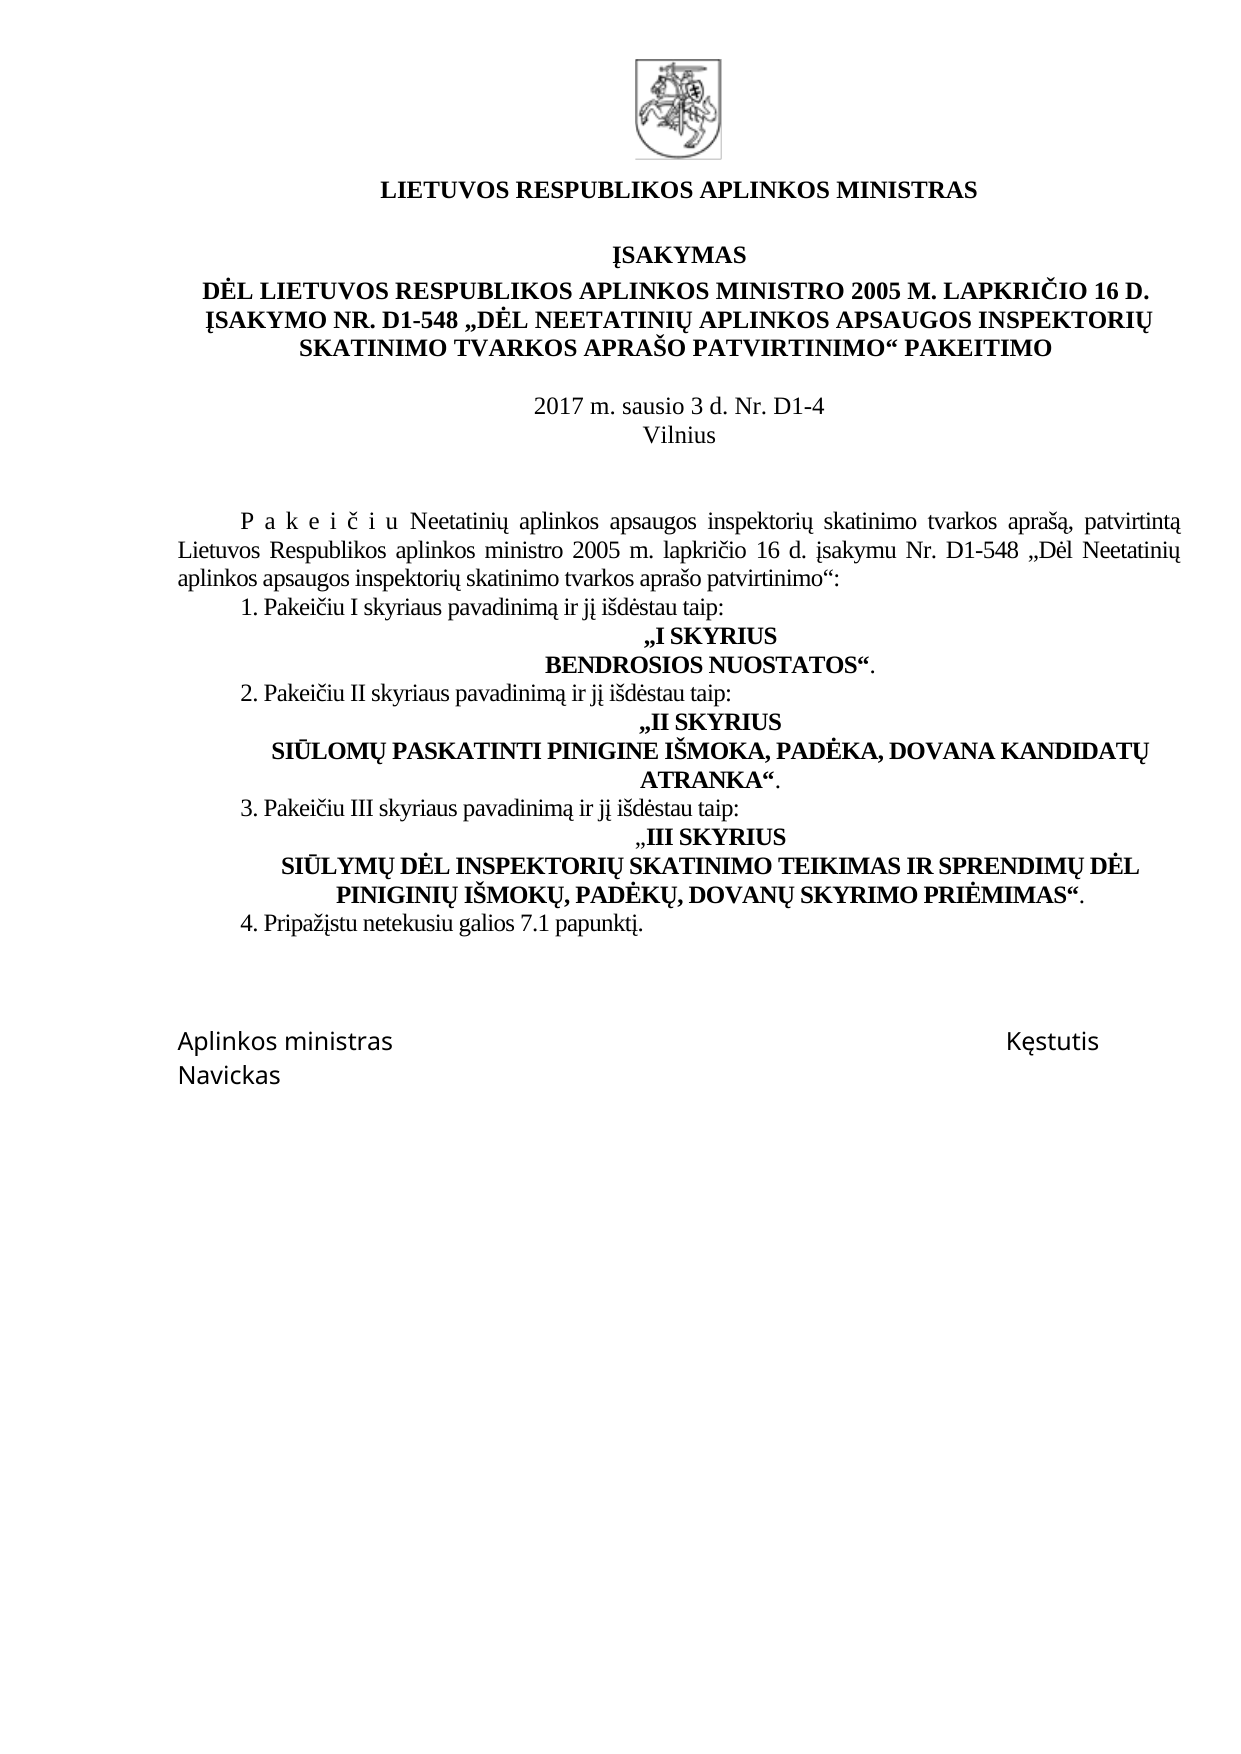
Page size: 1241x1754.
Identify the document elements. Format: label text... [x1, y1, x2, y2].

text „I SKYRIUS [177, 621, 1181, 650]
text 2017 m. sausio 3 d. Nr. D1-4 [177, 391, 1181, 420]
text PINIGINIŲ IŠMOKŲ, PADĖKŲ, DOVANŲ SKYRIMO PRIĖMIMAS“. [177, 880, 1181, 908]
text ATRANKA“. [177, 765, 1181, 793]
text 2. Pakeičiu II skyriaus pavadinimą ir jį išdėstau taip: [177, 678, 1181, 707]
text DĖL LIETUVOS RESPUBLIKOS APLINKOS MINISTRO 2005 M. LAPKRIČIO 16 D. [177, 276, 1181, 305]
text 3. Pakeičiu III skyriaus pavadinimą ir jį išdėstau taip: [177, 793, 1181, 822]
text 4. Pripažįstu netekusiu galios 7.1 papunktį. [177, 908, 1181, 937]
text Vilnius [177, 420, 1181, 477]
text „II SKYRIUS [177, 707, 1181, 736]
text ĮSAKYMO NR. D1-548 „DĖL NEETATINIŲ APLINKOS APSAUGOS INSPEKTORIŲ SKATINIMO TVARKOS APRAŠO PATVIRTINIMO“ PAKEITIMO [177, 305, 1181, 362]
text BENDROSIOS NUOSTATOS“. [177, 650, 1181, 678]
text 1. Pakeičiu I skyriaus pavadinimą ir jį išdėstau taip: [177, 592, 1181, 621]
text LIETUVOS RESPUBLIKOS APLINKOS MINISTRAS [177, 175, 1181, 204]
text „III SKYRIUS [177, 822, 1181, 851]
text Aplinkos ministras Kęstutis Navickas [177, 1023, 1181, 1092]
text ĮSAKYMAS [177, 240, 1181, 269]
text SIŪLYMŲ DĖL INSPEKTORIŲ SKATINIMO TEIKIMAS IR SPRENDIMŲ DĖL [177, 851, 1181, 880]
text SIŪLOMŲ PASKATINTI PINIGINE IŠMOKA, PADĖKA, DOVANA KANDIDATŲ [177, 736, 1181, 765]
text P a k e i č i u Neetatinių aplinkos apsaugos inspektorių skatinimo tvarkos aprašą, patvirtintą Lietuvos Respublikos aplinkos ministro 2005 m. lapkričio 16 d. įsakymu Nr. D1-548 „Dėl Neetatinių aplinkos apsaugos inspektorių skatinimo tvarkos aprašo patvirtinimo“: [177, 506, 1181, 592]
